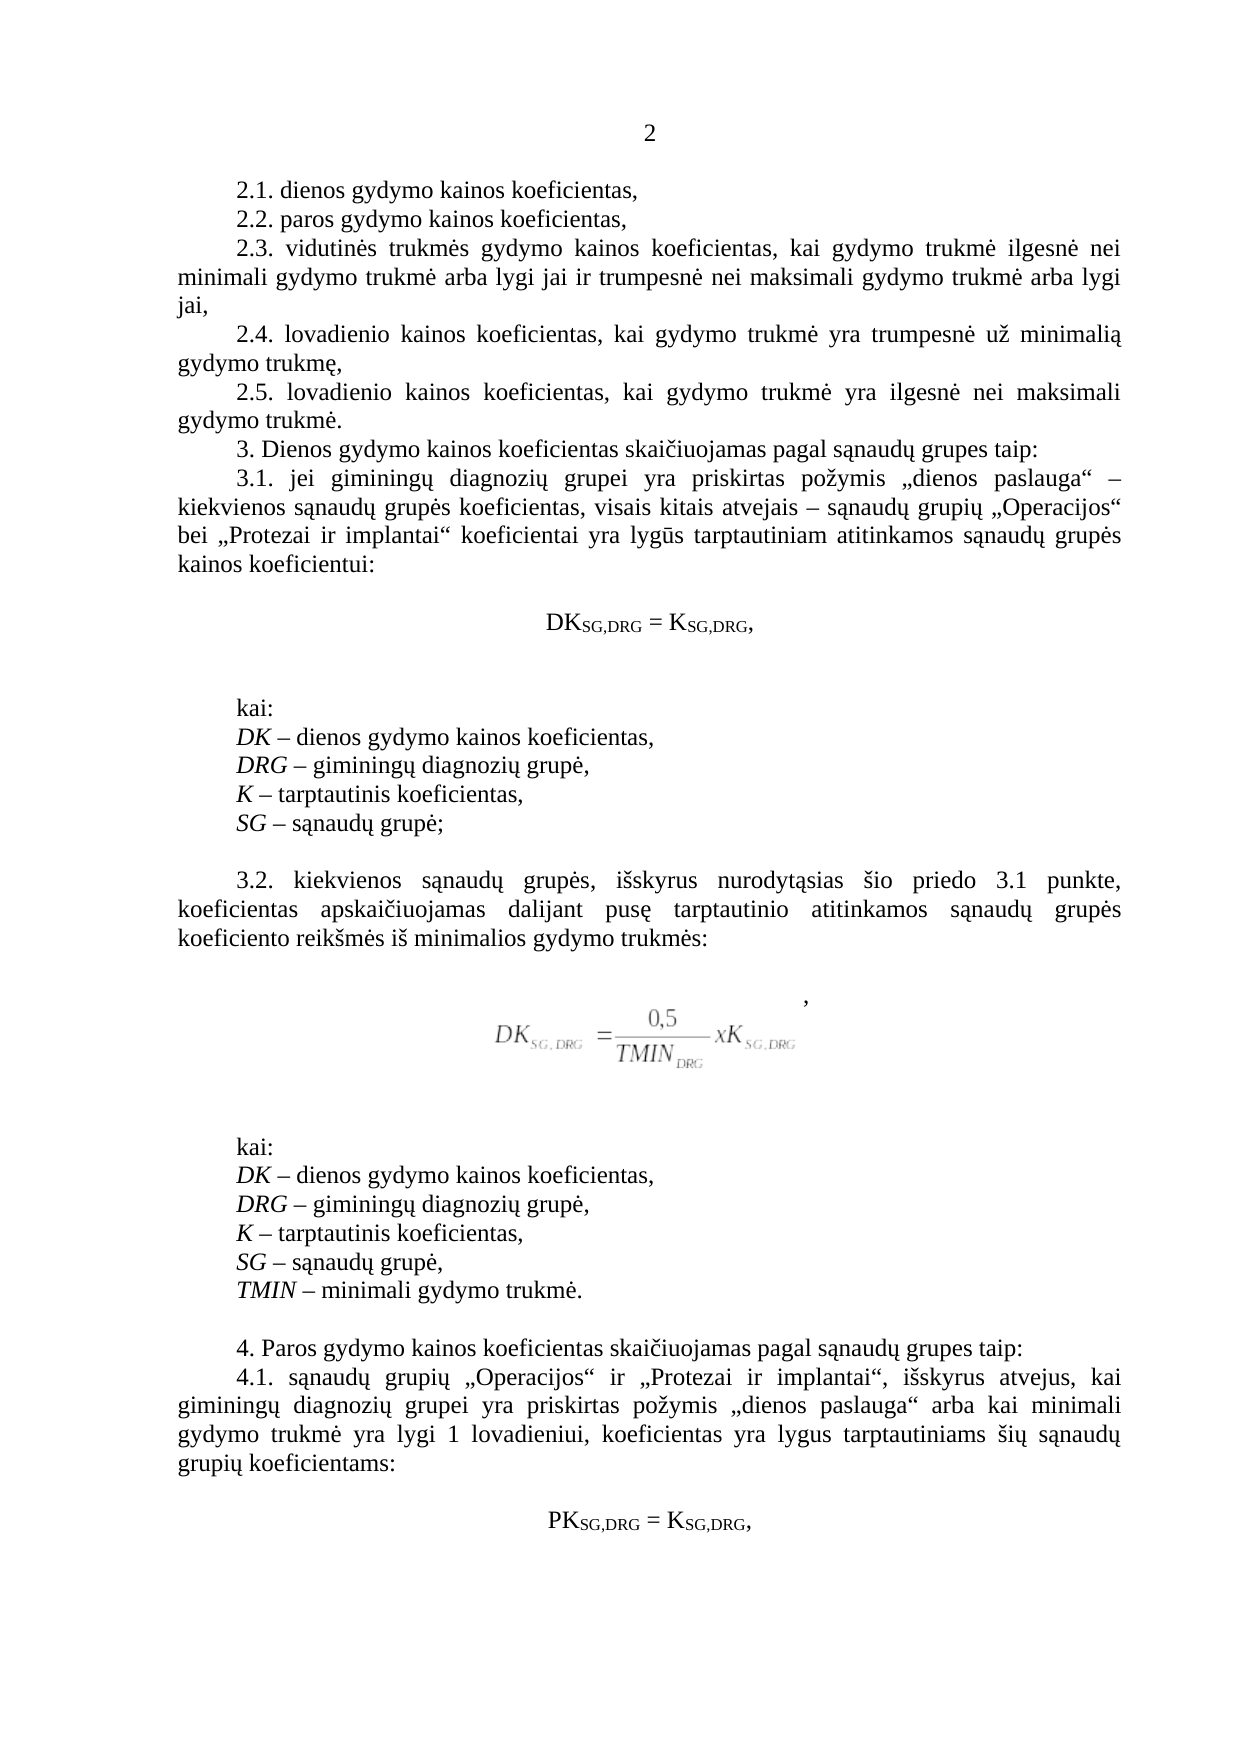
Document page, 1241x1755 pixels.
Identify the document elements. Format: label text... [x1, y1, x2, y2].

text PKSG,DRG = KSG,DRG, [177, 1506, 1122, 1534]
text DK – dienos gydymo kainos koeficientas, [177, 722, 1122, 751]
text kai: [177, 1132, 1122, 1161]
text 2.3. vidutinės trukmės gydymo kainos koeficientas, kai gydymo trukmė ilgesnė nei minimali gydymo trukmė arba lygi jai ir trumpesnė nei maksimali gydymo trukmė arba lygi jai, [177, 233, 1122, 319]
text kai: [177, 693, 1122, 722]
text 3.2. kiekvienos sąnaudų grupės, išskyrus nurodytąsias šio priedo 3.1 punkte, koeficientas apskaičiuojamas dalijant pusę tarptautinio atitinkamos sąnaudų grupės koeficiento reikšmės iš minimalios gydymo trukmės: [177, 866, 1122, 952]
text DRG – giminingų diagnozių grupė, [177, 1189, 1122, 1218]
text K – tarptautinis koeficientas, [177, 779, 1122, 808]
text DKSG,DRG = KSG,DRG, [177, 607, 1122, 636]
text 2.5. lovadienio kainos koeficientas, kai gydymo trukmė yra ilgesnė nei maksimali gydymo trukmė. [177, 377, 1122, 434]
text 4.1. sąnaudų grupių „Operacijos“ ir „Protezai ir implantai“, išskyrus atvejus, kai giminingų diagnozių grupei yra priskirtas požymis „dienos paslauga“ arba kai minimali gydymo trukmė yra lygi 1 lovadieniui, koeficientas yra lygus tarptautiniams šių sąnaudų grupių koeficientams: [177, 1362, 1122, 1477]
text , [177, 981, 1122, 1074]
text 3. Dienos gydymo kainos koeficientas skaičiuojamas pagal sąnaudų grupes taip: [177, 434, 1122, 463]
text DRG – giminingų diagnozių grupė, [177, 751, 1122, 779]
text 2.2. paros gydymo kainos koeficientas, [177, 204, 1122, 233]
text 2.4. lovadienio kainos koeficientas, kai gydymo trukmė yra trumpesnė už minimalią gydymo trukmę, [177, 319, 1122, 377]
text SG – sąnaudų grupė, [177, 1247, 1122, 1276]
text DK – dienos gydymo kainos koeficientas, [177, 1161, 1122, 1189]
text 3.1. jei giminingų diagnozių grupei yra priskirtas požymis „dienos paslauga“ – kiekvienos sąnaudų grupės koeficientas, visais kitais atvejais – sąnaudų grupių „Operacijos“ bei „Protezai ir implantai“ koeficientai yra lygūs tarptautiniam atitinkamos sąnaudų grupės kainos koeficientui: [177, 463, 1122, 578]
text 2.1. dienos gydymo kainos koeficientas, [177, 176, 1122, 204]
text SG – sąnaudų grupė; [177, 808, 1122, 837]
text K – tarptautinis koeficientas, [177, 1218, 1122, 1247]
text TMIN – minimali gydymo trukmė. [177, 1276, 1122, 1304]
text 4. Paros gydymo kainos koeficientas skaičiuojamas pagal sąnaudų grupes taip: [177, 1333, 1122, 1362]
